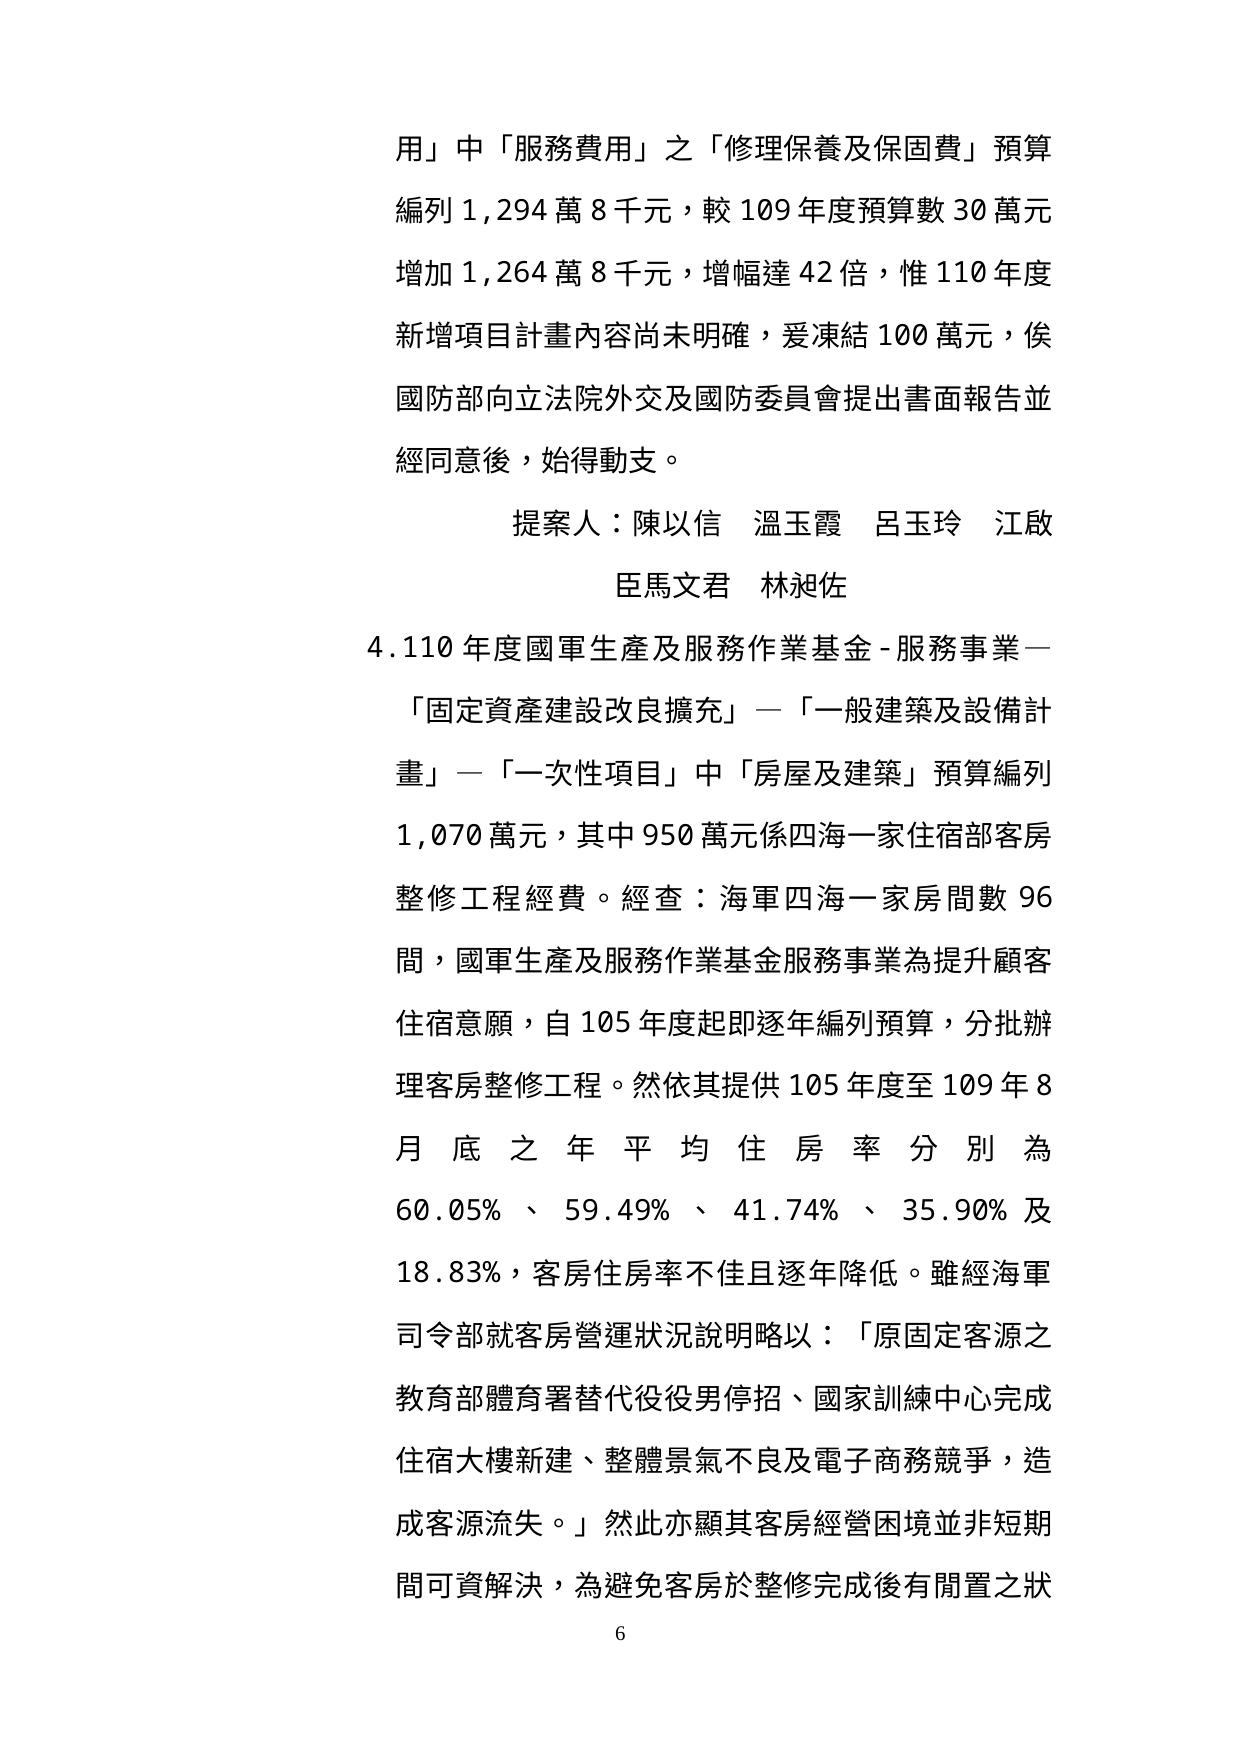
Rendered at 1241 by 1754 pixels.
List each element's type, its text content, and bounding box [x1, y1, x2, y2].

text 4.110年度國軍生產及服務作業基金-服務事業—「固定資產建設改良擴充」—「一般建築及設備計畫」—「一次性項目」中「房屋及建築」預算編列1,070萬元，其中950萬元係四海一家住宿部客房整修工程經費。經查：海軍四海一家房間數96間，國軍生產及服務作業基金服務事業為提升顧客住宿意願，自105年度起即逐年編列預算，分批辦理客房整修工程。然依其提供105年度至109年8月底之年平均住房率分別為60.05%、59.49%、41.74%、35.90%及18.83%，客房住房率不佳且逐年降低。雖經海軍司令部就客房營運狀況說明略以：「原固定客源之教育部體育署替代役役男停招、國家訓練中心完成住宿大樓新建、整體景氣不良及電子商務競爭，造成客源流失。」然此亦顯其客房經營困境並非短期間可資解決，為避免客房於整修完成後有閒置之狀 [366, 605, 1053, 1605]
text 提案人：陳以信 溫玉霞 呂玉玲 江啟臣馬文君 林昶佐 [512, 480, 1053, 605]
text 用」中「服務費用」之「修理保養及保固費」預算編列1,294萬8千元，較109年度預算數30萬元增加1,264萬8千元，增幅達42倍，惟110年度新增項目計畫內容尚未明確，爰凍結100萬元，俟國防部向立法院外交及國防委員會提出書面報告並經同意後，始得動支。 [366, 105, 1053, 480]
